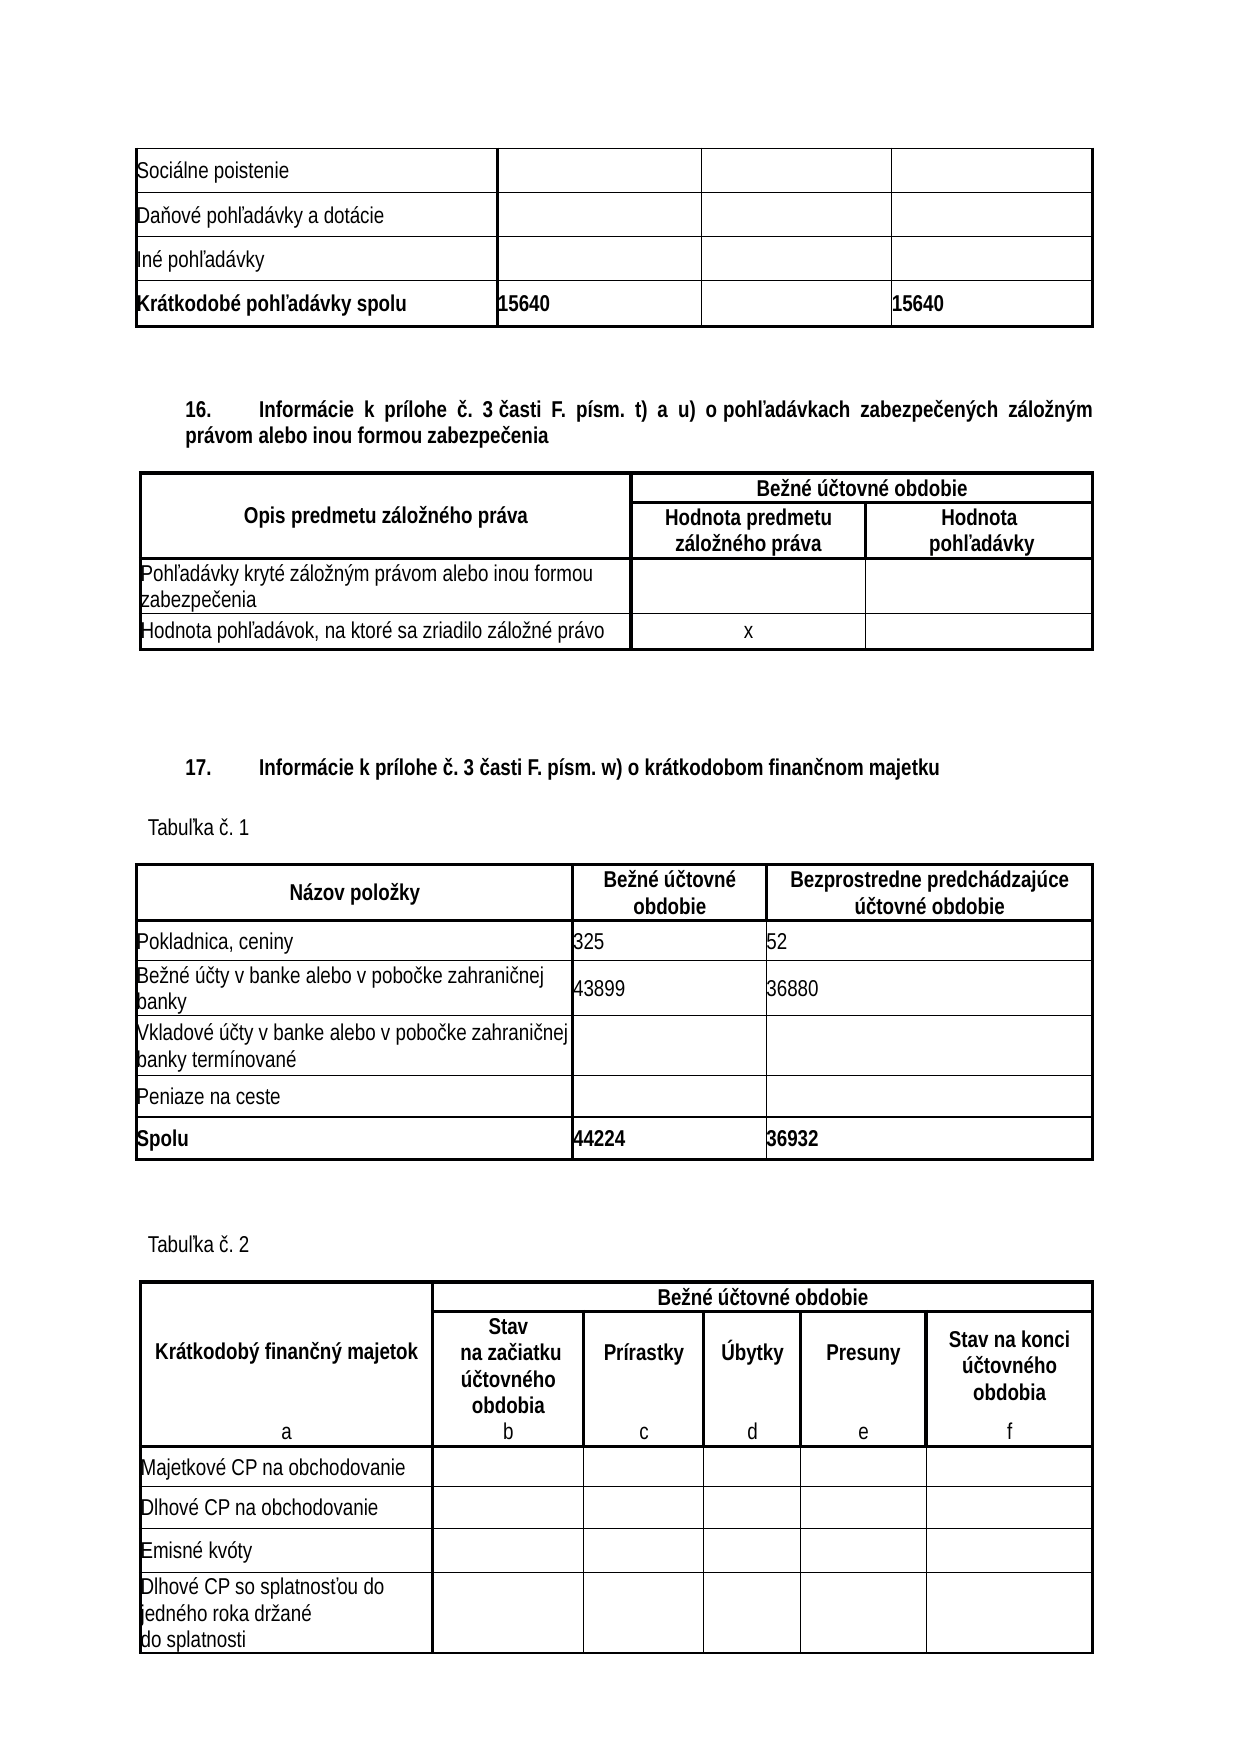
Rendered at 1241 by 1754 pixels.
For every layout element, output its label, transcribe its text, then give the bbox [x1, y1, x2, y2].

table_cell 15640 [892, 281, 1091, 325]
table_cell e [802, 1418, 924, 1445]
table_header Krátkodobý finančný majetok [142, 1284, 431, 1418]
table_cell Peniaze na ceste [138, 1076, 571, 1116]
table_cell [434, 1573, 583, 1652]
table_header Bežné účtovné obdobie [434, 1284, 1091, 1310]
table_cell [702, 237, 891, 280]
table_cell [574, 1076, 766, 1116]
table_header Bežné účtovné obdobie [574, 866, 765, 919]
list Informácie k prílohe č. 3 časti F. písm. w) o krátkodobom finančnom majetku [185, 754, 1093, 781]
table_header Bežné účtovné obdobie [633, 475, 1091, 501]
table_cell [499, 149, 701, 192]
table_cell Hodnota pohľadávky [867, 504, 1091, 557]
table_cell Vkladové účty v banke alebo v pobočke zahraničnej banky termínované [138, 1016, 571, 1075]
list Informácie k prílohe č. 3 časti F. písm. t) a u) o pohľadávkach zabezpečených záložným právom alebo inou formou zabezpečenia [185, 396, 1093, 448]
table_cell 15640 [499, 281, 701, 325]
table_cell [704, 1487, 800, 1527]
text Tabuľka č. 2 [148, 1231, 1093, 1257]
table_cell [574, 1016, 766, 1075]
table_cell 36880 [767, 961, 1091, 1015]
table_cell [704, 1529, 800, 1572]
table_cell [434, 1487, 583, 1527]
table_cell 52 [767, 922, 1091, 960]
table_cell c [585, 1418, 702, 1445]
table_cell Presuny [802, 1313, 924, 1418]
table_cell d [705, 1418, 799, 1445]
table_cell Stav na začiatku účtovného obdobia [434, 1313, 582, 1418]
table_cell Pokladnica, ceniny [138, 922, 571, 960]
table_cell Majetkové CP na obchodovanie [142, 1448, 431, 1486]
table_cell [584, 1573, 703, 1652]
table_cell 36932 [767, 1118, 1091, 1158]
table_cell [866, 560, 1091, 612]
table_cell [434, 1529, 583, 1572]
table_cell [927, 1529, 1091, 1572]
table_cell Krátkodobé pohľadávky spolu [138, 281, 496, 325]
table_cell [892, 237, 1091, 280]
table_header Názov položky [138, 866, 571, 919]
table_cell 43899 [574, 961, 766, 1015]
table_header Bezprostredne predchádzajúce účtovné obdobie [768, 866, 1091, 919]
table_cell [704, 1573, 800, 1652]
table_cell [702, 193, 891, 236]
table_cell 325 [574, 922, 766, 960]
table_cell [584, 1487, 703, 1527]
table_cell Dlhové CP na obchodovanie [142, 1487, 431, 1527]
table_cell Daňové pohľadávky a dotácie [138, 193, 496, 236]
table_cell [801, 1487, 926, 1527]
table_cell [499, 193, 701, 236]
table_cell [633, 560, 865, 612]
table_cell x [633, 614, 865, 648]
table_cell Sociálne poistenie [138, 149, 496, 192]
table_cell b [434, 1418, 582, 1445]
table_cell Stav na konci účtovného obdobia [928, 1313, 1091, 1418]
table_cell Iné pohľadávky [138, 237, 496, 280]
table_cell [927, 1487, 1091, 1527]
table_cell [801, 1529, 926, 1572]
table_cell Emisné kvóty [142, 1529, 431, 1572]
table_cell [584, 1448, 703, 1486]
table_cell [927, 1573, 1091, 1652]
table_cell Pohľadávky kryté záložným právom alebo inou formou zabezpečenia [142, 560, 629, 612]
table_header Opis predmetu záložného práva [142, 475, 629, 557]
table_cell [767, 1076, 1091, 1116]
table_cell Úbytky [705, 1313, 799, 1418]
table_cell [801, 1573, 926, 1652]
table_cell Prírastky [585, 1313, 702, 1418]
table_cell [892, 149, 1091, 192]
table_cell [927, 1448, 1091, 1486]
table_cell f [928, 1418, 1091, 1445]
table_cell Dlhové CP so splatnosťou do jedného roka držané do splatnosti [142, 1573, 431, 1652]
table_cell a [142, 1418, 431, 1445]
table_cell [499, 237, 701, 280]
table_cell [584, 1529, 703, 1572]
table_cell [702, 149, 891, 192]
table_cell 44224 [574, 1118, 766, 1158]
table_cell [866, 614, 1091, 648]
table_cell Hodnota predmetu záložného práva [633, 504, 864, 557]
table_cell [434, 1448, 583, 1486]
table_cell [801, 1448, 926, 1486]
table_cell [767, 1016, 1091, 1075]
table_cell Spolu [138, 1118, 571, 1158]
table_cell [702, 281, 891, 325]
text Tabuľka č. 1 [148, 814, 1093, 840]
table_cell [704, 1448, 800, 1486]
table_cell Hodnota pohľadávok, na ktoré sa zriadilo záložné právo [142, 614, 629, 648]
table_cell Bežné účty v banke alebo v pobočke zahraničnej banky [138, 961, 571, 1015]
table_cell [892, 193, 1091, 236]
